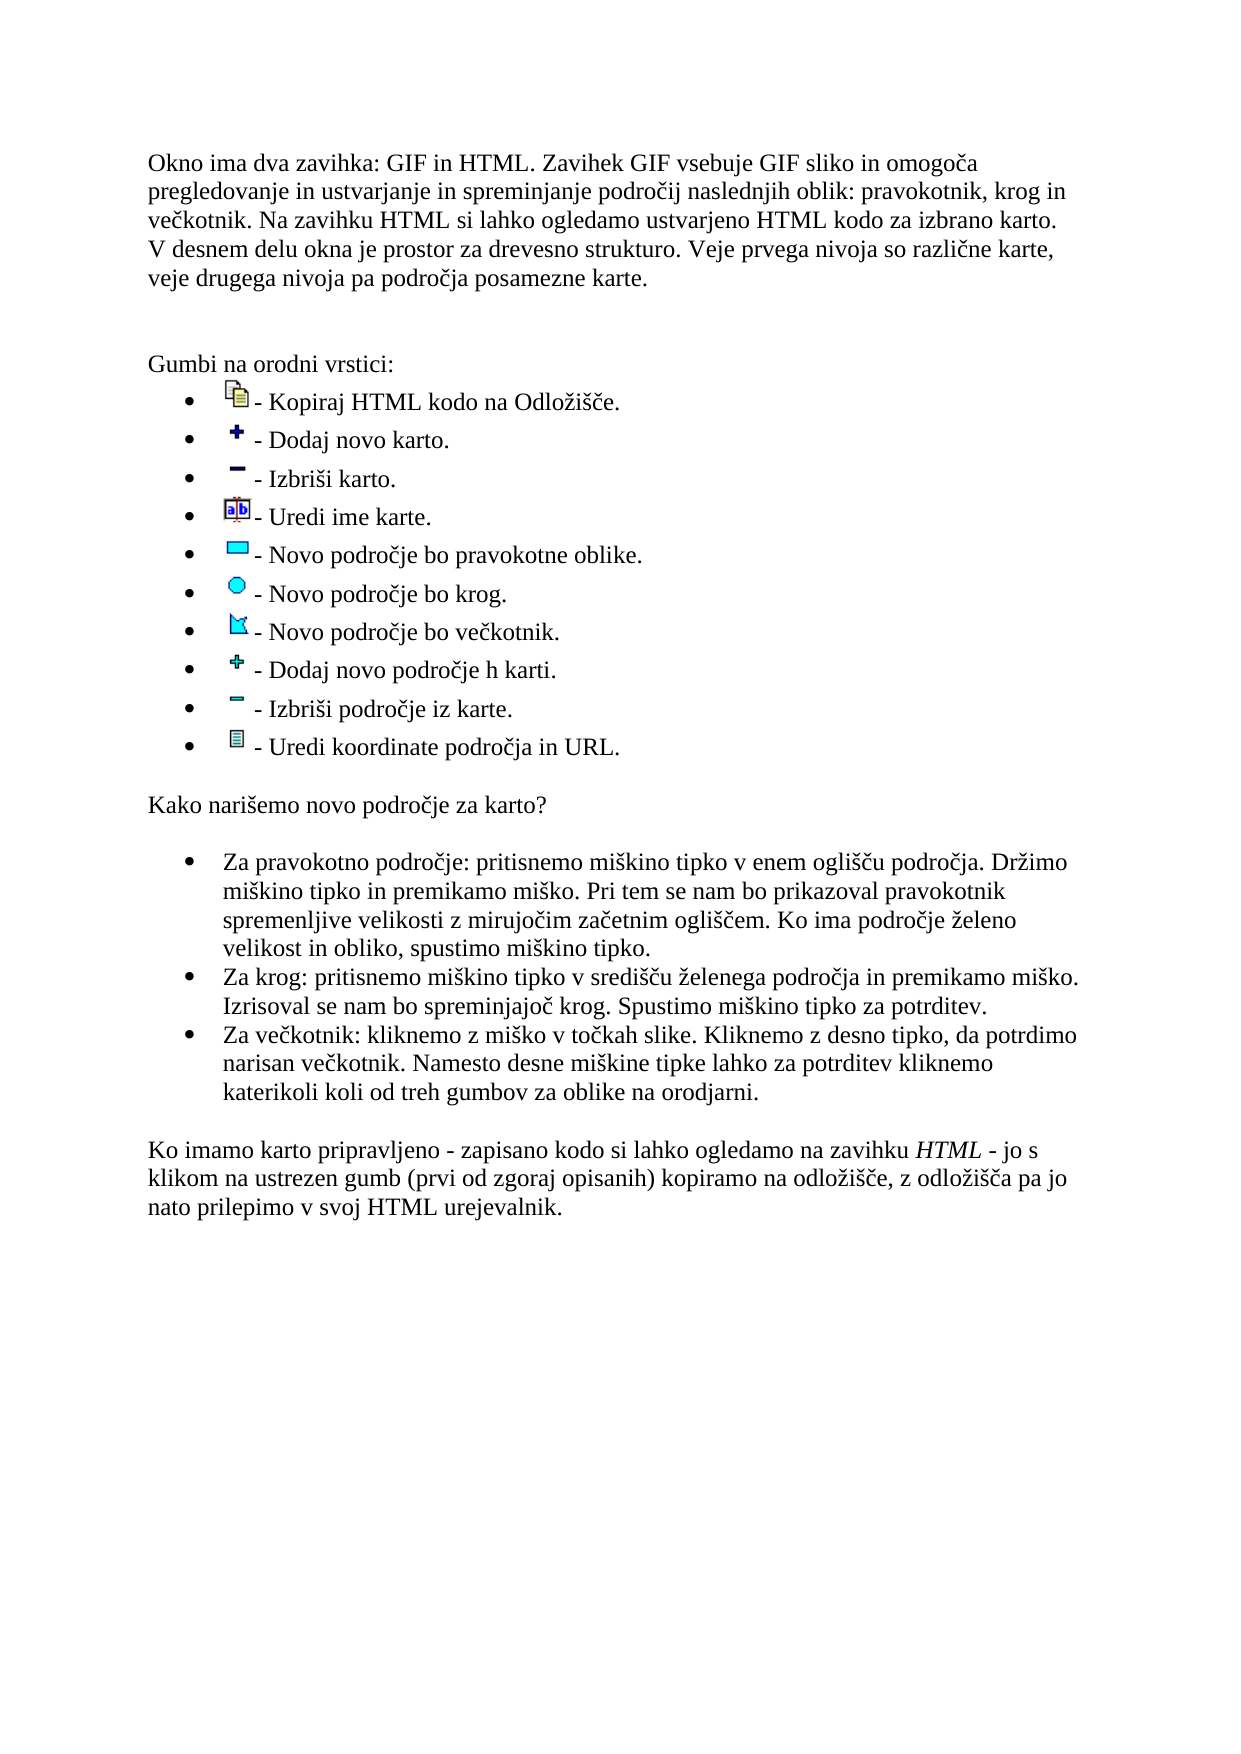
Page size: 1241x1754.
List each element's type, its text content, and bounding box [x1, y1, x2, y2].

text Kako narišemo novo področje za karto? [148, 790, 1093, 818]
list - Uredi koordinate področja in URL. [185, 723, 1093, 761]
picture [222, 492, 254, 526]
text Ko imamo karto pripravljeno - zapisano kodo si lahko ogledamo na zavihku HTML - jo s klikom na ustrezen gumb (prvi od zgoraj opisanih) kopiramo na odložišče, z odložišča pa jo nato prilepimo v svoj HTML urejevalnik. [148, 1135, 1093, 1221]
picture [222, 607, 254, 641]
picture [222, 569, 254, 602]
picture [222, 415, 254, 449]
picture [222, 530, 254, 564]
list - Dodaj novo področje h karti. [185, 646, 1093, 684]
list - Novo področje bo krog. [185, 569, 1093, 608]
list - Uredi ime karte. [185, 493, 1093, 531]
list - Novo področje bo večkotnik. [185, 608, 1093, 646]
list Za večkotnik: kliknemo z miško v točkah slike. Kliknemo z desno tipko, da potrdimo narisan večkotnik. Namesto desne miškine tipke lahko za potrditev kliknemo katerikoli koli od treh gumbov za oblike na orodjarni. [185, 1020, 1093, 1106]
list - Izbriši karto. [185, 454, 1093, 493]
picture [222, 377, 254, 411]
list Za krog: pritisnemo miškino tipko v središču želenega področja in premikamo miško. Izrisoval se nam bo spreminjajoč krog. Spustimo miškino tipko za potrditev. [185, 962, 1093, 1020]
list Za pravokotno področje: pritisnemo miškino tipko v enem oglišču področja. Držimo miškino tipko in premikamo miško. Pri tem se nam bo prikazoval pravokotnik spremenljive velikosti z mirujočim začetnim ogliščem. Ko ima področje želeno velikost in obliko, spustimo miškino tipko. [185, 847, 1093, 962]
picture [222, 645, 254, 679]
list - Kopiraj HTML kodo na Odložišče. [185, 378, 1093, 416]
picture [222, 684, 254, 717]
list - Dodaj novo karto. [185, 416, 1093, 454]
list - Izbriši področje iz karte. [185, 684, 1093, 723]
list - Novo področje bo pravokotne oblike. [185, 531, 1093, 569]
text Gumbi na orodni vrstici: [148, 349, 1093, 378]
picture [222, 722, 254, 756]
text Okno ima dva zavihka: GIF in HTML. Zavihek GIF vsebuje GIF sliko in omogoča pregledovanje in ustvarjanje in spreminjanje področij naslednjih oblik: pravokotnik, krog in večkotnik. Na zavihku HTML si lahko ogledamo ustvarjeno HTML kodo za izbrano karto. V desnem delu okna je prostor za drevesno strukturo. Veje prvega nivoja so različne karte, veje drugega nivoja pa področja posamezne karte. [148, 148, 1093, 291]
picture [222, 454, 254, 487]
